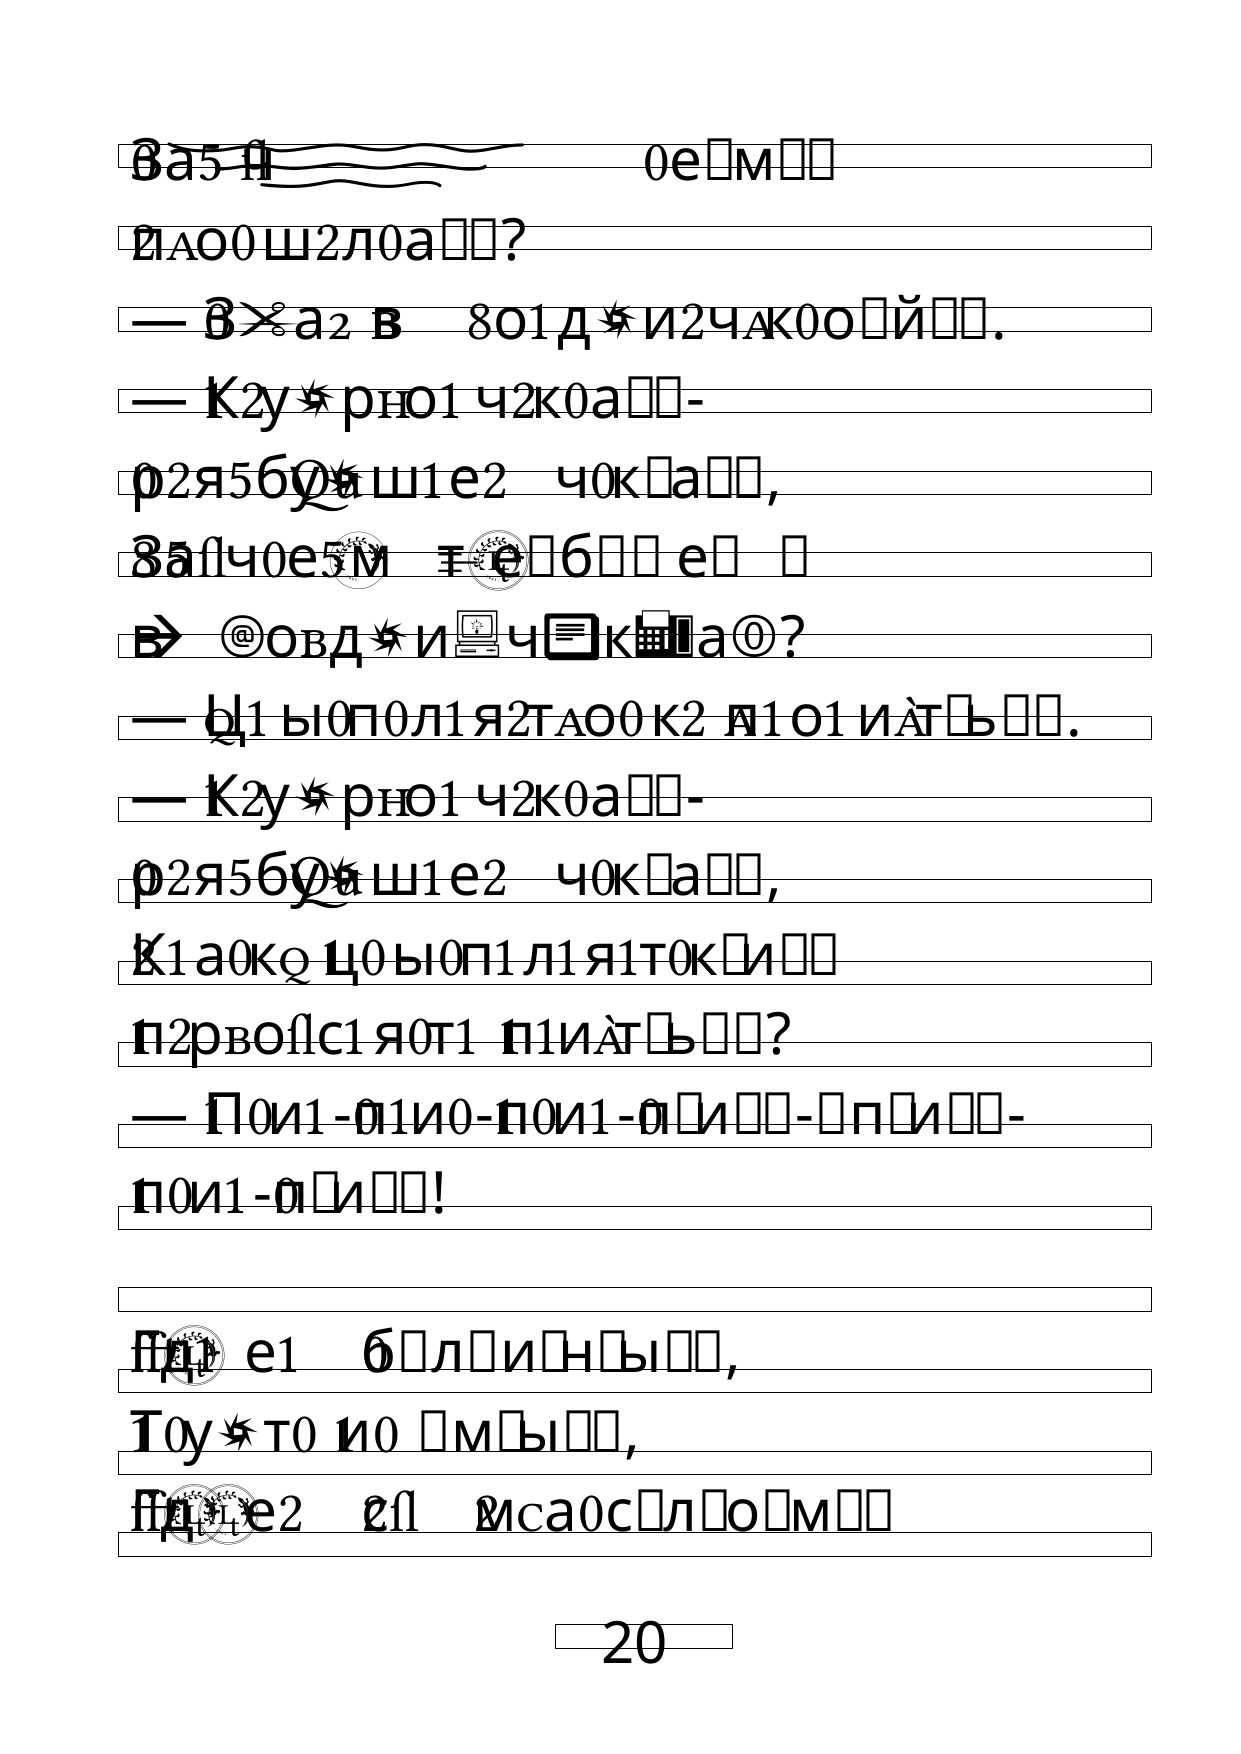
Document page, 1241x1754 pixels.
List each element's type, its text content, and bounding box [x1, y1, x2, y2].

text Зачем тебе водичка? [130, 577, 1140, 634]
text — За водичкой. [130, 332, 1140, 357]
text За чем пошла? [130, 118, 1140, 144]
text Тут и мы, [130, 1393, 1140, 1451]
text — Курочка-рябушечка, [130, 495, 1140, 516]
text Зачем тебе водичка? [130, 516, 1140, 552]
text Тут и мы, [502, 1413, 520, 1449]
text — Курочка-рябушечка, [130, 357, 1140, 389]
text Где с маслом каша — [130, 1475, 1140, 1532]
text Тут и мы, [597, 1413, 615, 1449]
text — Курочка-рябушечка, [130, 822, 1140, 879]
text — За водичкой. [130, 277, 1140, 307]
text Где блины, [698, 1333, 716, 1369]
text Как цыплятки просят пить? [130, 1067, 1140, 1072]
text За чем пошла? [130, 168, 1140, 226]
text Тут и мы, [569, 1413, 587, 1449]
text — Цыпляток поить. [130, 740, 1140, 754]
text Где блины, [545, 1333, 563, 1369]
text Как цыплятки просят пить? [130, 913, 1140, 961]
text — Пи-пи-пи-пи-пи-пи-пи! [130, 1148, 1140, 1206]
text За чем пошла? [130, 250, 1140, 277]
text — Курочка-рябушечка, [130, 903, 1140, 913]
text Где блины, [670, 1333, 688, 1369]
text Где блины, [404, 1333, 422, 1369]
text Где блины, [130, 1312, 1140, 1369]
text — Курочка-рябушечка, [130, 413, 1140, 471]
text Как цыплятки просят пить? [130, 985, 1140, 1042]
text — Пи-пи-пи-пи-пи-пи-пи! [130, 1072, 1140, 1124]
text Где блины, [473, 1333, 491, 1369]
text Тут и мы, [424, 1413, 442, 1449]
text — Курочка-рябушечка, [130, 754, 1140, 797]
text Зачем тебе водичка? [130, 658, 1140, 674]
text — Цыпляток поить. [130, 674, 1140, 716]
text Где блины, [603, 1333, 621, 1369]
